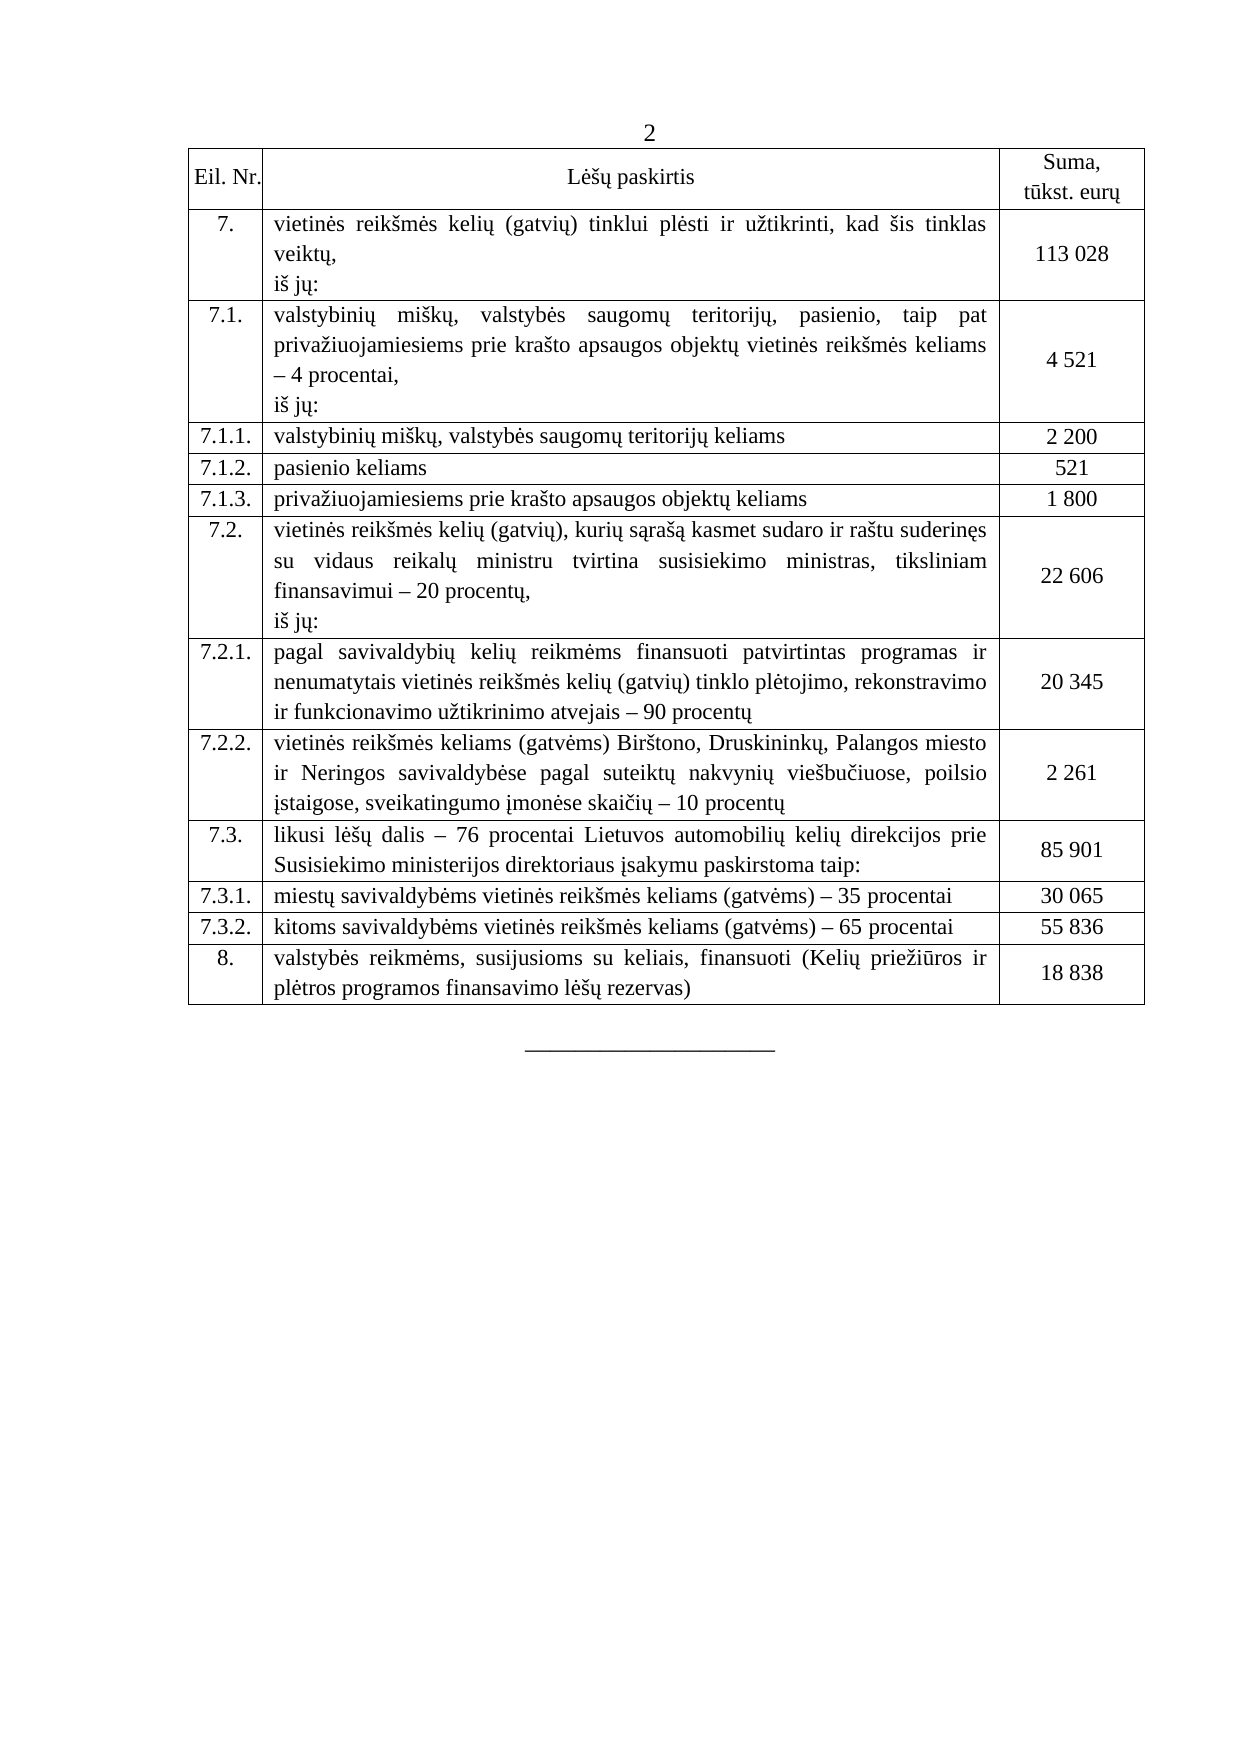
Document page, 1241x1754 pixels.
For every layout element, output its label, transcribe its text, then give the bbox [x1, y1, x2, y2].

table_cell 7.1. [189, 301, 262, 422]
table_cell pagal savivaldybių kelių reikmėms finansuoti patvirtintas programas ir nenumatytais vietinės reikšmės kelių (gatvių) tinklo plėtojimo, rekonstravimo ir funkcionavimo užtikrinimo atvejais – 90 procentų [263, 639, 999, 728]
table_cell 7.1.1. [189, 423, 262, 453]
table_cell 7. [189, 210, 262, 300]
table_cell vietinės reikšmės keliams (gatvėms) Birštono, Druskininkų, Palangos miesto ir Neringos savivaldybėse pagal suteiktų nakvynių viešbučiuose, poilsio įstaigose, sveikatingumo įmonėse skaičių – 10 procentų [263, 730, 999, 820]
table_header Suma, tūkst. eurų [1000, 149, 1144, 208]
table_cell 2 200 [1000, 423, 1144, 453]
table_cell 1 800 [1000, 485, 1144, 516]
table_cell 7.1.3. [189, 485, 262, 516]
table_cell valstybinių miškų, valstybės saugomų teritorijų, pasienio, taip pat privažiuojamiesiems prie krašto apsaugos objektų vietinės reikšmės keliams – 4 procentai, iš jų: [263, 301, 999, 422]
table_cell 20 345 [1000, 639, 1144, 728]
table_cell pasienio keliams [263, 454, 999, 484]
table_cell 7.3. [189, 821, 262, 881]
table_header Lėšų paskirtis [263, 149, 999, 208]
table_cell 7.2.2. [189, 730, 262, 820]
table_header Eil. Nr. [189, 149, 262, 208]
table_cell 7.2. [189, 517, 262, 637]
table_cell 7.2.1. [189, 639, 262, 728]
table_cell vietinės reikšmės kelių (gatvių), kurių sąrašą kasmet sudaro ir raštu suderinęs su vidaus reikalų ministru tvirtina susisiekimo ministras, tiksliniam finansavimui – 20 procentų, iš jų: [263, 517, 999, 637]
table_cell valstybinių miškų, valstybės saugomų teritorijų keliams [263, 423, 999, 453]
table_cell 8. [189, 945, 262, 1004]
table_cell vietinės reikšmės kelių (gatvių) tinklui plėsti ir užtikrinti, kad šis tinklas veiktų, iš jų: [263, 210, 999, 300]
table_cell 4 521 [1000, 301, 1144, 422]
table_cell likusi lėšų dalis – 76 procentai Lietuvos automobilių kelių direkcijos prie Susisiekimo ministerijos direktoriaus įsakymu paskirstoma taip: [263, 821, 999, 881]
text –––––––––––––––––––– [177, 1034, 1122, 1063]
table_cell 521 [1000, 454, 1144, 484]
table_cell 30 065 [1000, 882, 1144, 912]
table_cell 22 606 [1000, 517, 1144, 637]
table_cell 7.3.2. [189, 913, 262, 943]
table_cell 85 901 [1000, 821, 1144, 881]
table_cell valstybės reikmėms, susijusioms su keliais, finansuoti (Kelių priežiūros ir plėtros programos finansavimo lėšų rezervas) [263, 945, 999, 1004]
table_cell 113 028 [1000, 210, 1144, 300]
table_cell 7.3.1. [189, 882, 262, 912]
table_cell 18 838 [1000, 945, 1144, 1004]
table_cell kitoms savivaldybėms vietinės reikšmės keliams (gatvėms) – 65 procentai [263, 913, 999, 943]
table_cell 7.1.2. [189, 454, 262, 484]
table_cell 2 261 [1000, 730, 1144, 820]
table_cell miestų savivaldybėms vietinės reikšmės keliams (gatvėms) – 35 procentai [263, 882, 999, 912]
table_cell 55 836 [1000, 913, 1144, 943]
table_cell privažiuojamiesiems prie krašto apsaugos objektų keliams [263, 485, 999, 516]
